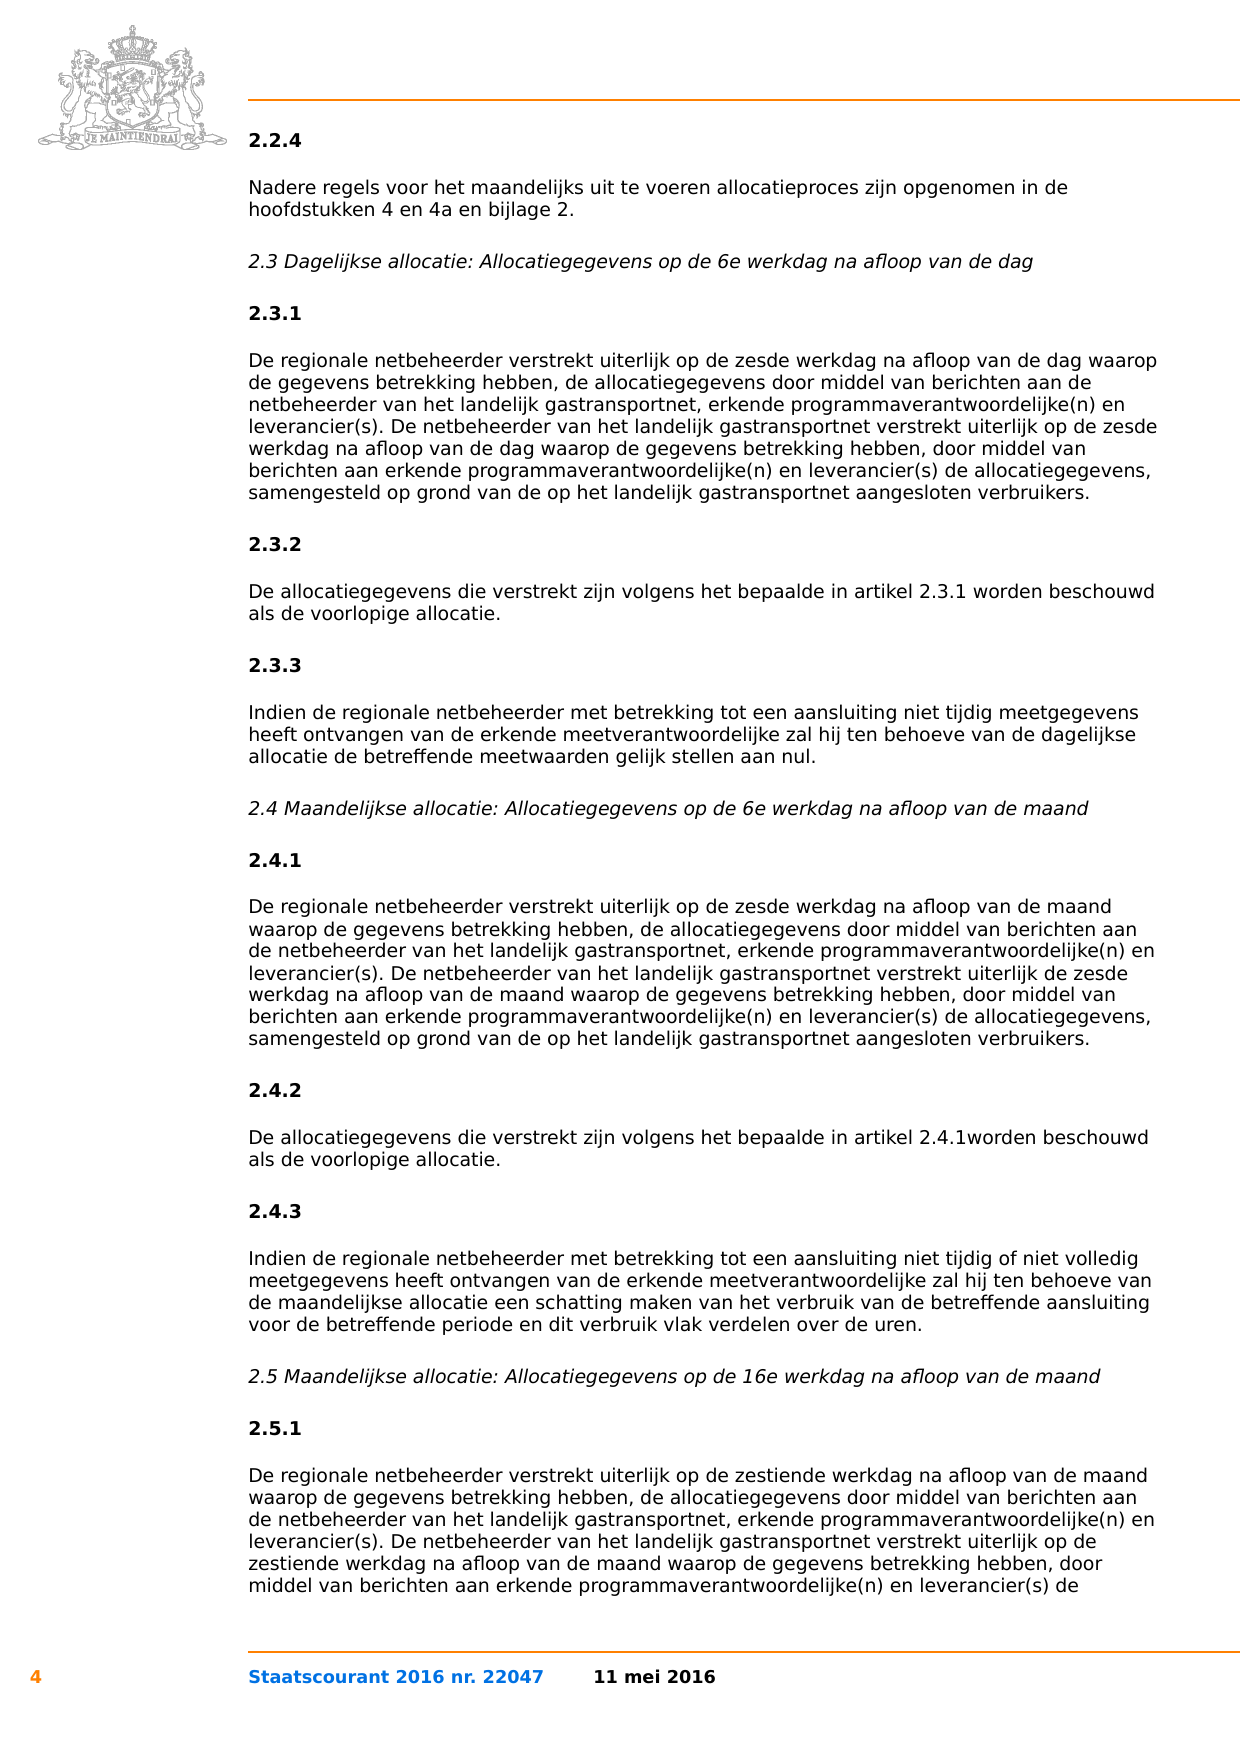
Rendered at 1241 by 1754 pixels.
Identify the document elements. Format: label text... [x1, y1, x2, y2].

subtitle 2.5 Maandelijkse allocatie: Allocatiegegevens op de 16e werkdag na afloop van de maand [248, 1366, 1163, 1388]
subtitle 2.3.2 [248, 534, 1163, 556]
text De regionale netbeheerder verstrekt uiterlijk op de zesde werkdag na afloop van de dag waarop de gegevens betrekking hebben, de allocatiegegevens door middel van berichten aan de netbeheerder van het landelijk gastransportnet, erkende programmaverantwoordelijke(n) en leverancier(s). De netbeheerder van het landelijk gastransportnet verstrekt uiterlijk op de zesde werkdag na afloop van de dag waarop de gegevens betrekking hebben, door middel van berichten aan erkende programmaverantwoordelijke(n) en leverancier(s) de allocatiegegevens, samengesteld op grond van de op het landelijk gastransportnet aangesloten verbruikers. [248, 350, 1163, 504]
subtitle 2.3 Dagelijkse allocatie: Allocatiegegevens op de 6e werkdag na afloop van de dag [248, 251, 1163, 273]
subtitle 2.4 Maandelijkse allocatie: Allocatiegegevens op de 6e werkdag na afloop van de maand [248, 797, 1163, 819]
text De regionale netbeheerder verstrekt uiterlijk op de zesde werkdag na afloop van de maand waarop de gegevens betrekking hebben, de allocatiegegevens door middel van berichten aan de netbeheerder van het landelijk gastransportnet, erkende programmaverantwoordelijke(n) en leverancier(s). De netbeheerder van het landelijk gastransportnet verstrekt uiterlijk de zesde werkdag na afloop van de maand waarop de gegevens betrekking hebben, door middel van berichten aan erkende programmaverantwoordelijke(n) en leverancier(s) de allocatiegegevens, samengesteld op grond van de op het landelijk gastransportnet aangesloten verbruikers. [248, 896, 1163, 1050]
text De regionale netbeheerder verstrekt uiterlijk op de zestiende werkdag na afloop van de maand waarop de gegevens betrekking hebben, de allocatiegegevens door middel van berichten aan de netbeheerder van het landelijk gastransportnet, erkende programmaverantwoordelijke(n) en leverancier(s). De netbeheerder van het landelijk gastransportnet verstrekt uiterlijk op de zestiende werkdag na afloop van de maand waarop de gegevens betrekking hebben, door middel van berichten aan erkende programmaverantwoordelijke(n) en leverancier(s) de [248, 1465, 1163, 1597]
text Nadere regels voor het maandelijks uit te voeren allocatieproces zijn opgenomen in de hoofdstukken 4 en 4a en bijlage 2. [248, 177, 1163, 221]
subtitle 2.5.1 [248, 1418, 1163, 1440]
subtitle 2.4.3 [248, 1201, 1163, 1223]
text De allocatiegegevens die verstrekt zijn volgens het bepaalde in artikel 2.4.1worden beschouwd als de voorlopige allocatie. [248, 1127, 1163, 1171]
subtitle 2.4.1 [248, 849, 1163, 871]
text De allocatiegegevens die verstrekt zijn volgens het bepaalde in artikel 2.3.1 worden beschouwd als de voorlopige allocatie. [248, 581, 1163, 624]
text Indien de regionale netbeheerder met betrekking tot een aansluiting niet tijdig meetgegevens heeft ontvangen van de erkende meetverantwoordelijke zal hij ten behoeve van de dagelijkse allocatie de betreffende meetwaarden gelijk stellen aan nul. [248, 702, 1163, 767]
subtitle 2.3.1 [248, 303, 1163, 325]
subtitle 2.2.4 [248, 130, 1163, 152]
text Indien de regionale netbeheerder met betrekking tot een aansluiting niet tijdig of niet volledig meetgegevens heeft ontvangen van de erkende meetverantwoordelijke zal hij ten behoeve van de maandelijkse allocatie een schatting maken van het verbruik van de betreffende aansluiting voor de betreffende periode en dit verbruik vlak verdelen over de uren. [248, 1248, 1163, 1336]
picture [38, 25, 227, 150]
subtitle 2.4.2 [248, 1080, 1163, 1102]
subtitle 2.3.3 [248, 654, 1163, 677]
